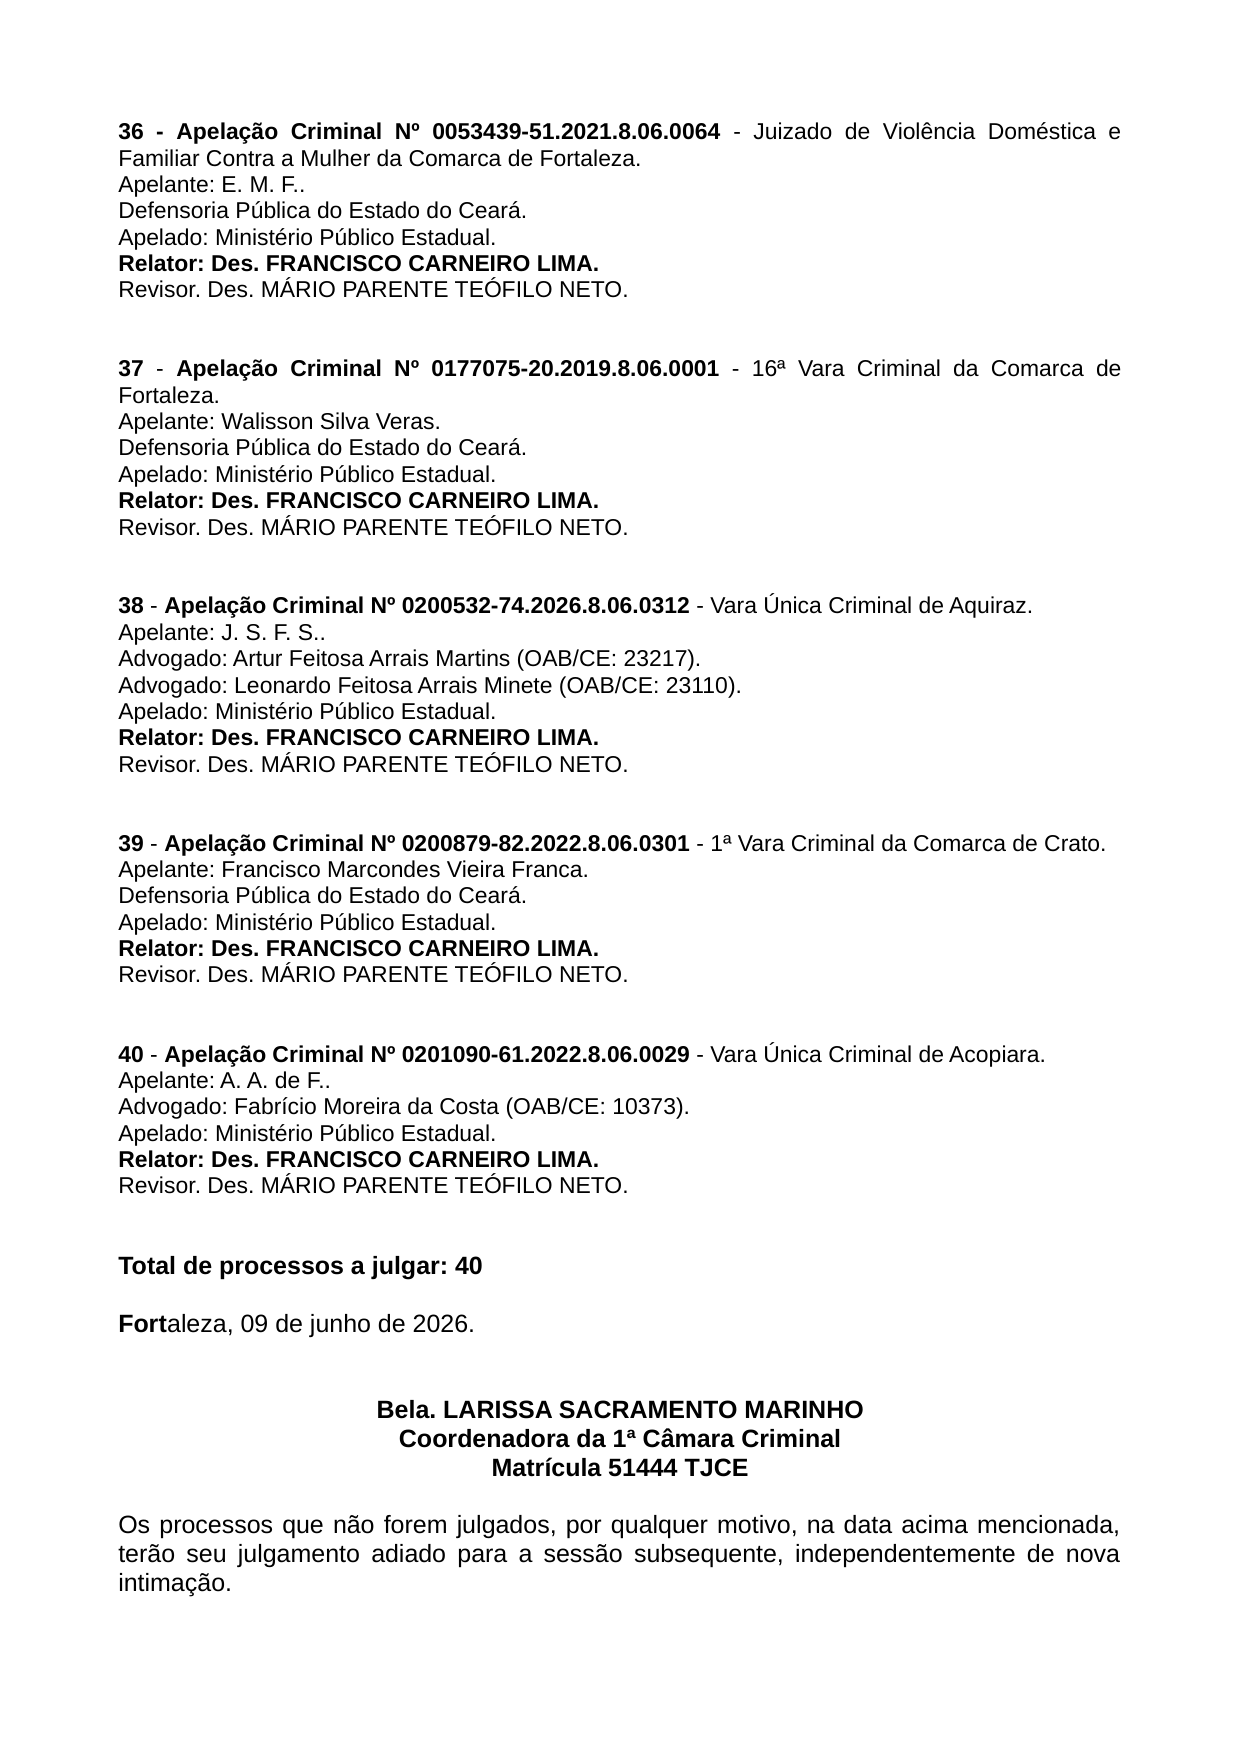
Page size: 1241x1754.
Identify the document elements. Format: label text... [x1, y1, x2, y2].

text Revisor. Des. MÁRIO PARENTE TEÓFILO NETO. [118, 751, 1122, 777]
text Defensoria Pública do Estado do Ceará. [118, 434, 1122, 461]
text Defensoria Pública do Estado do Ceará. [118, 197, 1122, 223]
text Revisor. Des. MÁRIO PARENTE TEÓFILO NETO. [118, 1172, 1122, 1199]
text 38 - Apelação Criminal Nº 0200532-74.2026.8.06.0312 - Vara Única Criminal de Aquiraz. [118, 592, 1122, 619]
text Advogado: Artur Feitosa Arrais Martins (OAB/CE: 23217). [118, 645, 1122, 672]
text Revisor. Des. MÁRIO PARENTE TEÓFILO NETO. [118, 276, 1122, 303]
text Apelado: Ministério Público Estadual. [118, 461, 1122, 487]
text Coordenadora da 1ª Câmara Criminal [118, 1424, 1122, 1453]
text Bela. LARISSA SACRAMENTO MARINHO [118, 1395, 1122, 1424]
text Relator: Des. FRANCISCO CARNEIRO LIMA. [118, 487, 1122, 513]
text Matrícula 51444 TJCE [118, 1453, 1122, 1481]
text Apelado: Ministério Público Estadual. [118, 1119, 1122, 1146]
text Advogado: Leonardo Feitosa Arrais Minete (OAB/CE: 23110). [118, 672, 1122, 698]
text 39 - Apelação Criminal Nº 0200879-82.2022.8.06.0301 - 1ª Vara Criminal da Comarca de Crato. [118, 830, 1122, 856]
text Relator: Des. FRANCISCO CARNEIRO LIMA. [118, 250, 1122, 276]
text Apelante: Walisson Silva Veras. [118, 408, 1122, 434]
text Apelado: Ministério Público Estadual. [118, 223, 1122, 250]
text Fortaleza, 09 de junho de 2026. [118, 1309, 1122, 1338]
text Apelante: Francisco Marcondes Vieira Franca. [118, 856, 1122, 882]
text 36 - Apelação Criminal Nº 0053439-51.2021.8.06.0064 - Juizado de Violência Doméstica e Familiar Contra a Mulher da Comarca de Fortaleza. [118, 118, 1122, 171]
text Os processos que não forem julgados, por qualquer motivo, na data acima mencionada, terão seu julgamento adiado para a sessão subsequente, independentemente de nova intimação. [118, 1510, 1122, 1596]
text 37 - Apelação Criminal Nº 0177075-20.2019.8.06.0001 - 16ª Vara Criminal da Comarca de Fortaleza. [118, 355, 1122, 408]
text Defensoria Pública do Estado do Ceará. [118, 882, 1122, 909]
text Revisor. Des. MÁRIO PARENTE TEÓFILO NETO. [118, 961, 1122, 988]
text Apelante: J. S. F. S.. [118, 619, 1122, 645]
text Apelado: Ministério Público Estadual. [118, 909, 1122, 935]
text Advogado: Fabrício Moreira da Costa (OAB/CE: 10373). [118, 1093, 1122, 1119]
text Apelante: A. A. de F.. [118, 1067, 1122, 1093]
text Relator: Des. FRANCISCO CARNEIRO LIMA. [118, 1146, 1122, 1172]
text Relator: Des. FRANCISCO CARNEIRO LIMA. [118, 935, 1122, 961]
text Revisor. Des. MÁRIO PARENTE TEÓFILO NETO. [118, 513, 1122, 540]
text Apelado: Ministério Público Estadual. [118, 698, 1122, 724]
text Total de processos a julgar: 40 [118, 1251, 1122, 1280]
text Relator: Des. FRANCISCO CARNEIRO LIMA. [118, 724, 1122, 751]
text 40 - Apelação Criminal Nº 0201090-61.2022.8.06.0029 - Vara Única Criminal de Acopiara. [118, 1041, 1122, 1067]
text Apelante: E. M. F.. [118, 171, 1122, 197]
